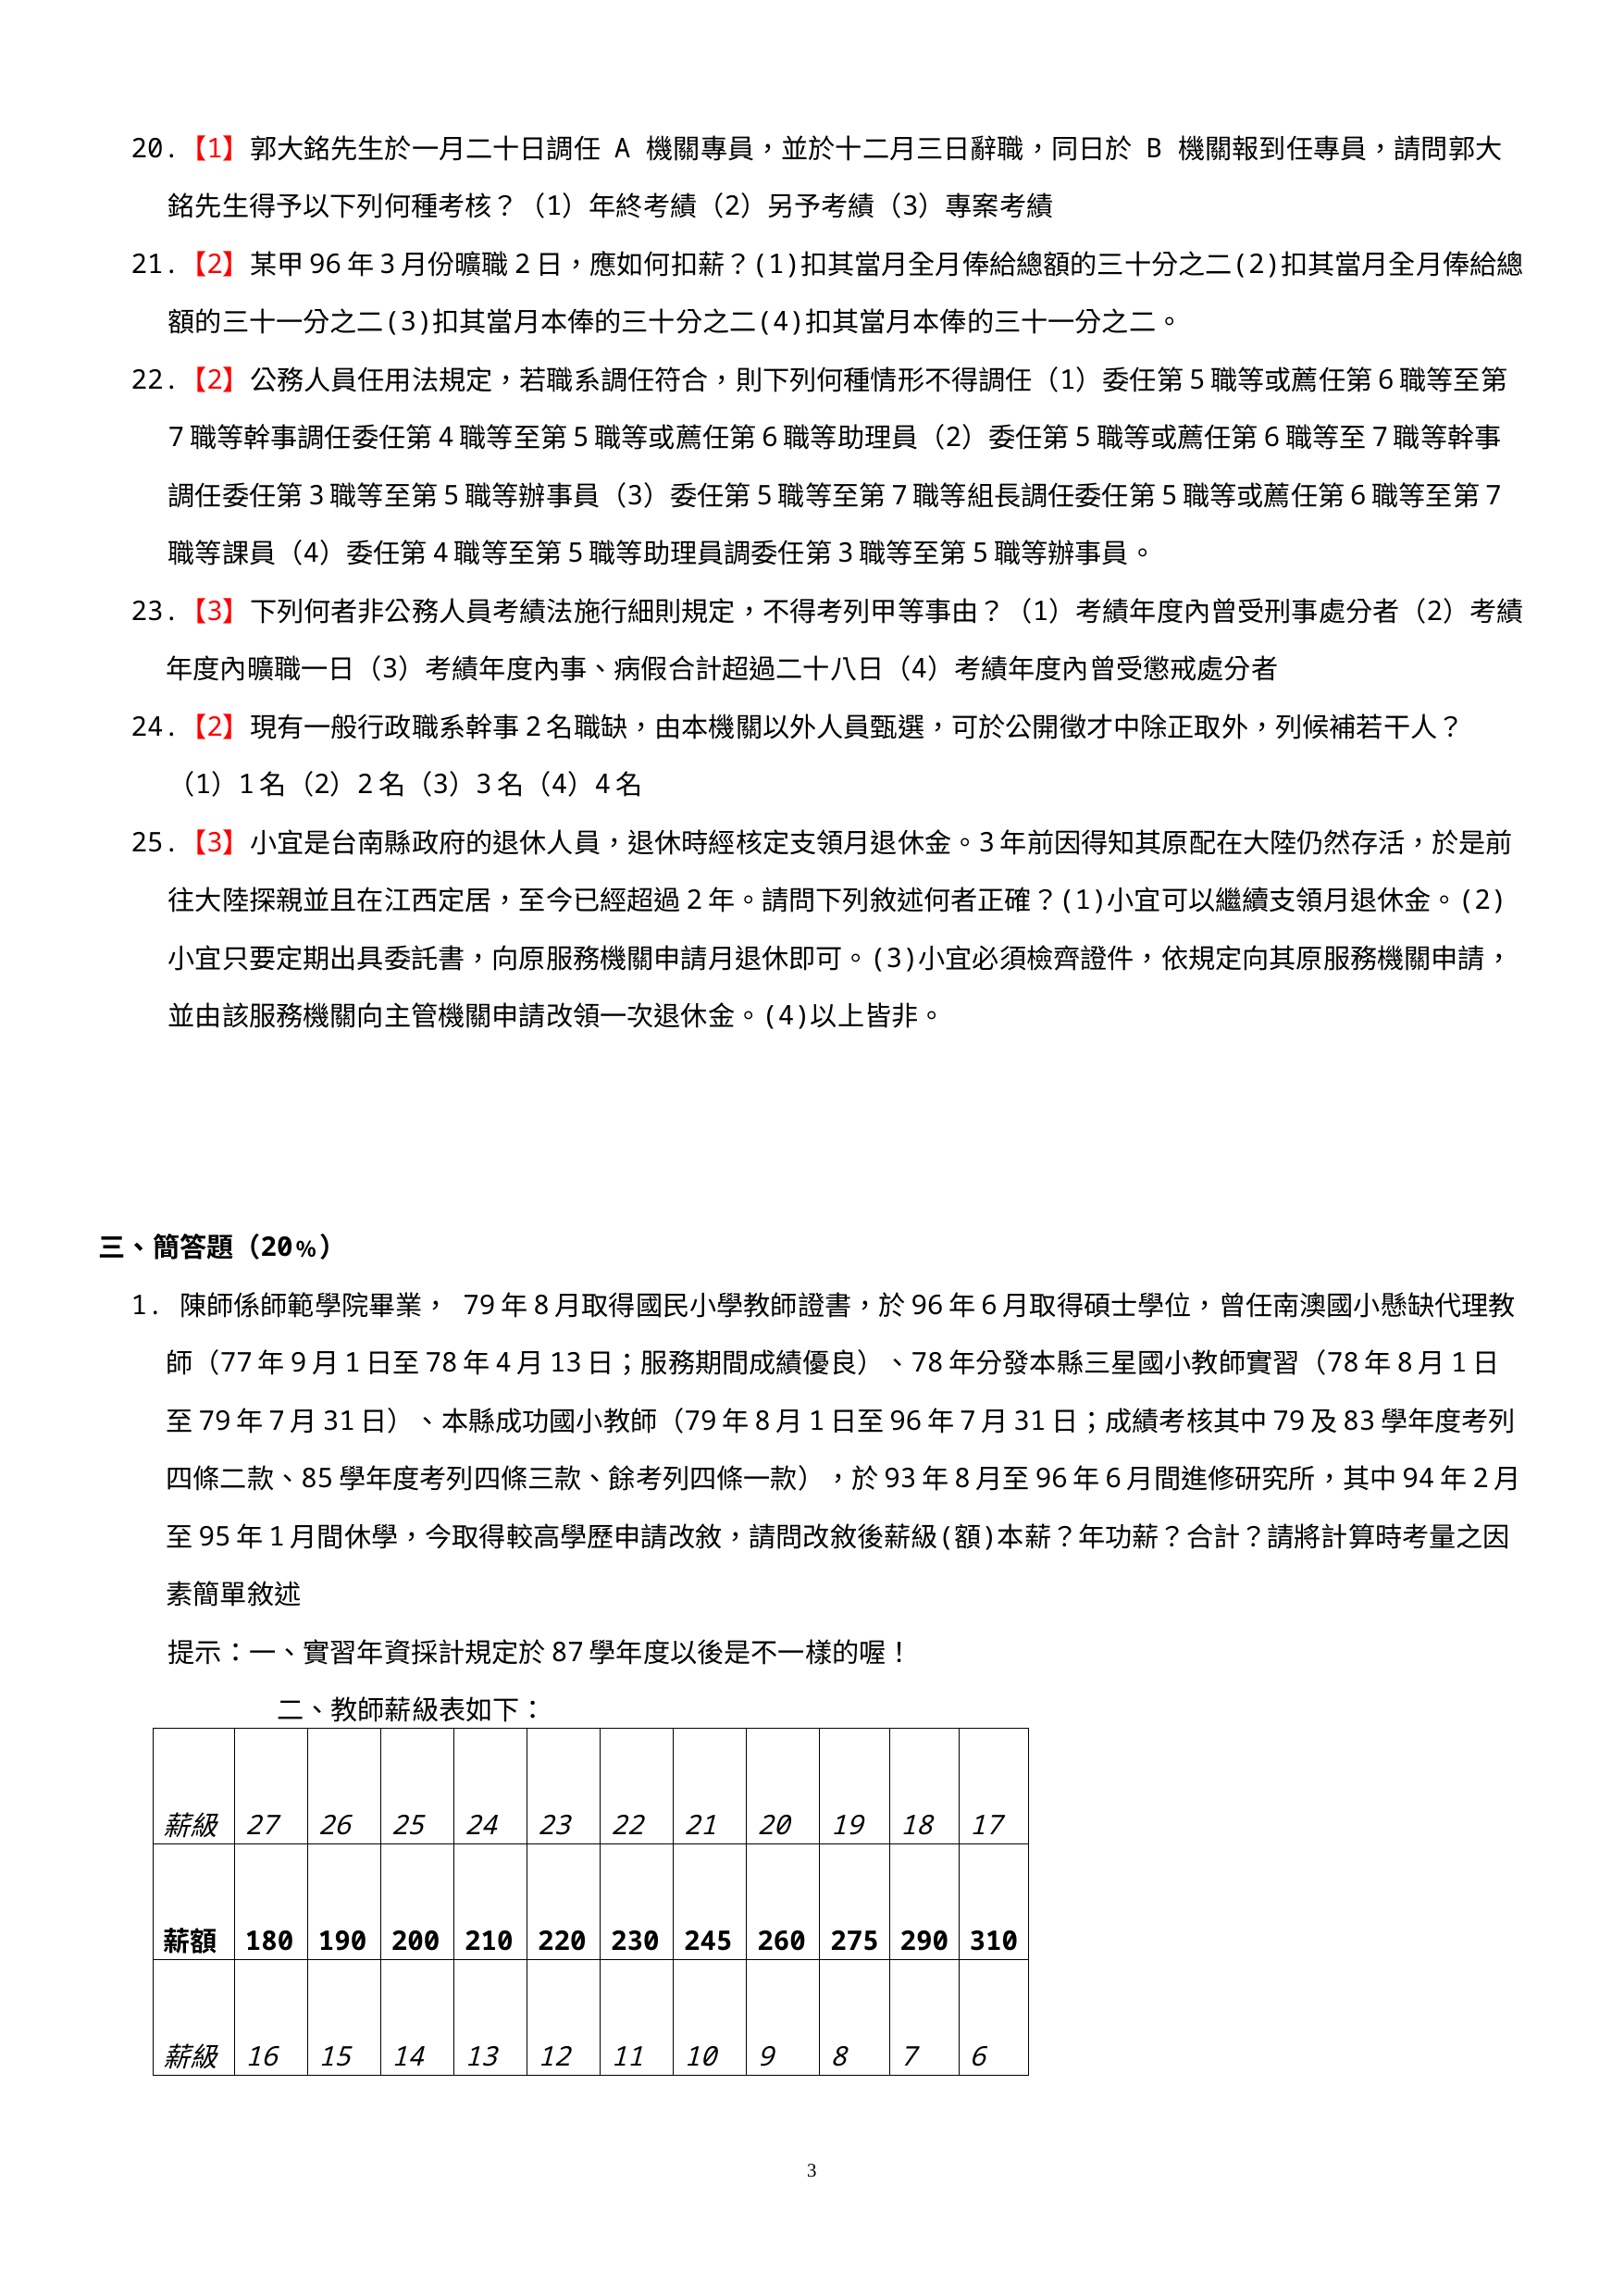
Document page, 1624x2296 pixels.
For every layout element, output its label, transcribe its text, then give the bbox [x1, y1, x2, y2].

table_cell 180 [235, 1844, 307, 1959]
text 提示：一、實習年資採計規定於87學年度以後是不一樣的喔！ [98, 1612, 1525, 1669]
table_cell 220 [527, 1844, 600, 1959]
table_cell 275 [820, 1844, 889, 1959]
table_cell 12 [527, 1960, 600, 2075]
table_header 27 [235, 1729, 307, 1843]
table_cell 6 [960, 1960, 1028, 2075]
text 二、教師薪級表如下： [98, 1669, 1525, 1728]
table_cell 16 [235, 1960, 307, 2075]
table_cell 14 [381, 1960, 453, 2075]
table_header 23 [527, 1729, 600, 1843]
text 21.【2】某甲96年3月份曠職2日，應如何扣薪？(1)扣其當月全月俸給總額的三十分之二(2)扣其當月全月俸給總額的三十一分之二(3)扣其當月本俸的三十分之二(4)扣其當月本俸的三十一分之二。 [98, 224, 1525, 340]
table_cell 薪額 [154, 1844, 234, 1959]
text 1. 陳師係師範學院畢業， 79年8月取得國民小學教師證書，於96年6月取得碩士學位，曾任南澳國小懸缺代理教師（77年9月1日至78年4月13日；服務期間成績優良）、78年分發本縣三星國小教師實習（78年8月1日至79年7月31日）、本縣成功國小教師（79年8月1日至96年7月31日；成績考核其中79及83學年度考列四條二款、85學年度考列四條三款、餘考列四條一款），於93年8月至96年6月間進修研究所，其中94年2月至95年1月間休學，今取得較高學歷申請改敘，請問改敘後薪級(額)本薪？年功薪？合計？請將計算時考量之因素簡單敘述 [98, 1265, 1525, 1612]
table_header 薪級 [154, 1729, 234, 1843]
text 23.【3】下列何者非公務人員考績法施行細則規定，不得考列甲等事由？（1）考績年度內曾受刑事處分者（2）考績年度內曠職一日（3）考績年度內事、病假合計超過二十八日（4）考績年度內曾受懲戒處分者 [98, 571, 1525, 687]
table_cell 245 [674, 1844, 746, 1959]
text 25.【3】小宜是台南縣政府的退休人員，退休時經核定支領月退休金。3年前因得知其原配在大陸仍然存活，於是前往大陸探親並且在江西定居，至今已經超過2年。請問下列敘述何者正確？(1)小宜可以繼續支領月退休金。(2)小宜只要定期出具委託書，向原服務機關申請月退休即可。(3)小宜必須檢齊證件，依規定向其原服務機關申請，並由該服務機關向主管機關申請改領一次退休金。(4)以上皆非。 [98, 802, 1525, 1034]
table_header 20 [747, 1729, 819, 1843]
table_header 18 [890, 1729, 959, 1843]
table_cell 10 [674, 1960, 746, 2075]
table_cell 13 [454, 1960, 527, 2075]
text 24.【2】現有一般行政職系幹事2名職缺，由本機關以外人員甄選，可於公開徵才中除正取外，列候補若干人？（1）1名（2）2名（3）3名（4）4名 [98, 687, 1525, 802]
table_cell 260 [747, 1844, 819, 1959]
table_cell 9 [747, 1960, 819, 2075]
table_header 24 [454, 1729, 527, 1843]
text 20.【1】郭大銘先生於一月二十日調任 A 機關專員，並於十二月三日辭職，同日於 B 機關報到任專員，請問郭大銘先生得予以下列何種考核？（1）年終考績（2）另予考績（3）專案考績 [98, 108, 1525, 224]
table_cell 8 [820, 1960, 889, 2075]
table_header 22 [601, 1729, 673, 1843]
table_cell 210 [454, 1844, 527, 1959]
table_header 25 [381, 1729, 453, 1843]
table_header 21 [674, 1729, 746, 1843]
table_cell 230 [601, 1844, 673, 1959]
table_cell 15 [308, 1960, 380, 2075]
table_cell 薪級 [154, 1960, 234, 2075]
text 三、簡答題（20﹪） [98, 1207, 1525, 1265]
table_header 19 [820, 1729, 889, 1843]
table_cell 7 [890, 1960, 959, 2075]
table_header 17 [960, 1729, 1028, 1843]
table_cell 310 [960, 1844, 1028, 1959]
table_header 26 [308, 1729, 380, 1843]
table_cell 11 [601, 1960, 673, 2075]
table_cell 200 [381, 1844, 453, 1959]
text 22.【2】公務人員任用法規定，若職系調任符合，則下列何種情形不得調任（1）委任第5職等或薦任第6職等至第7職等幹事調任委任第4職等至第5職等或薦任第6職等助理員（2）委任第5職等或薦任第6職等至7職等幹事調任委任第3職等至第5職等辦事員（3）委任第5職等至第7職等組長調任委任第5職等或薦任第6職等至第7職等課員（4）委任第4職等至第5職等助理員調委任第3職等至第5職等辦事員。 [98, 340, 1525, 571]
table_cell 190 [308, 1844, 380, 1959]
table_cell 290 [890, 1844, 959, 1959]
